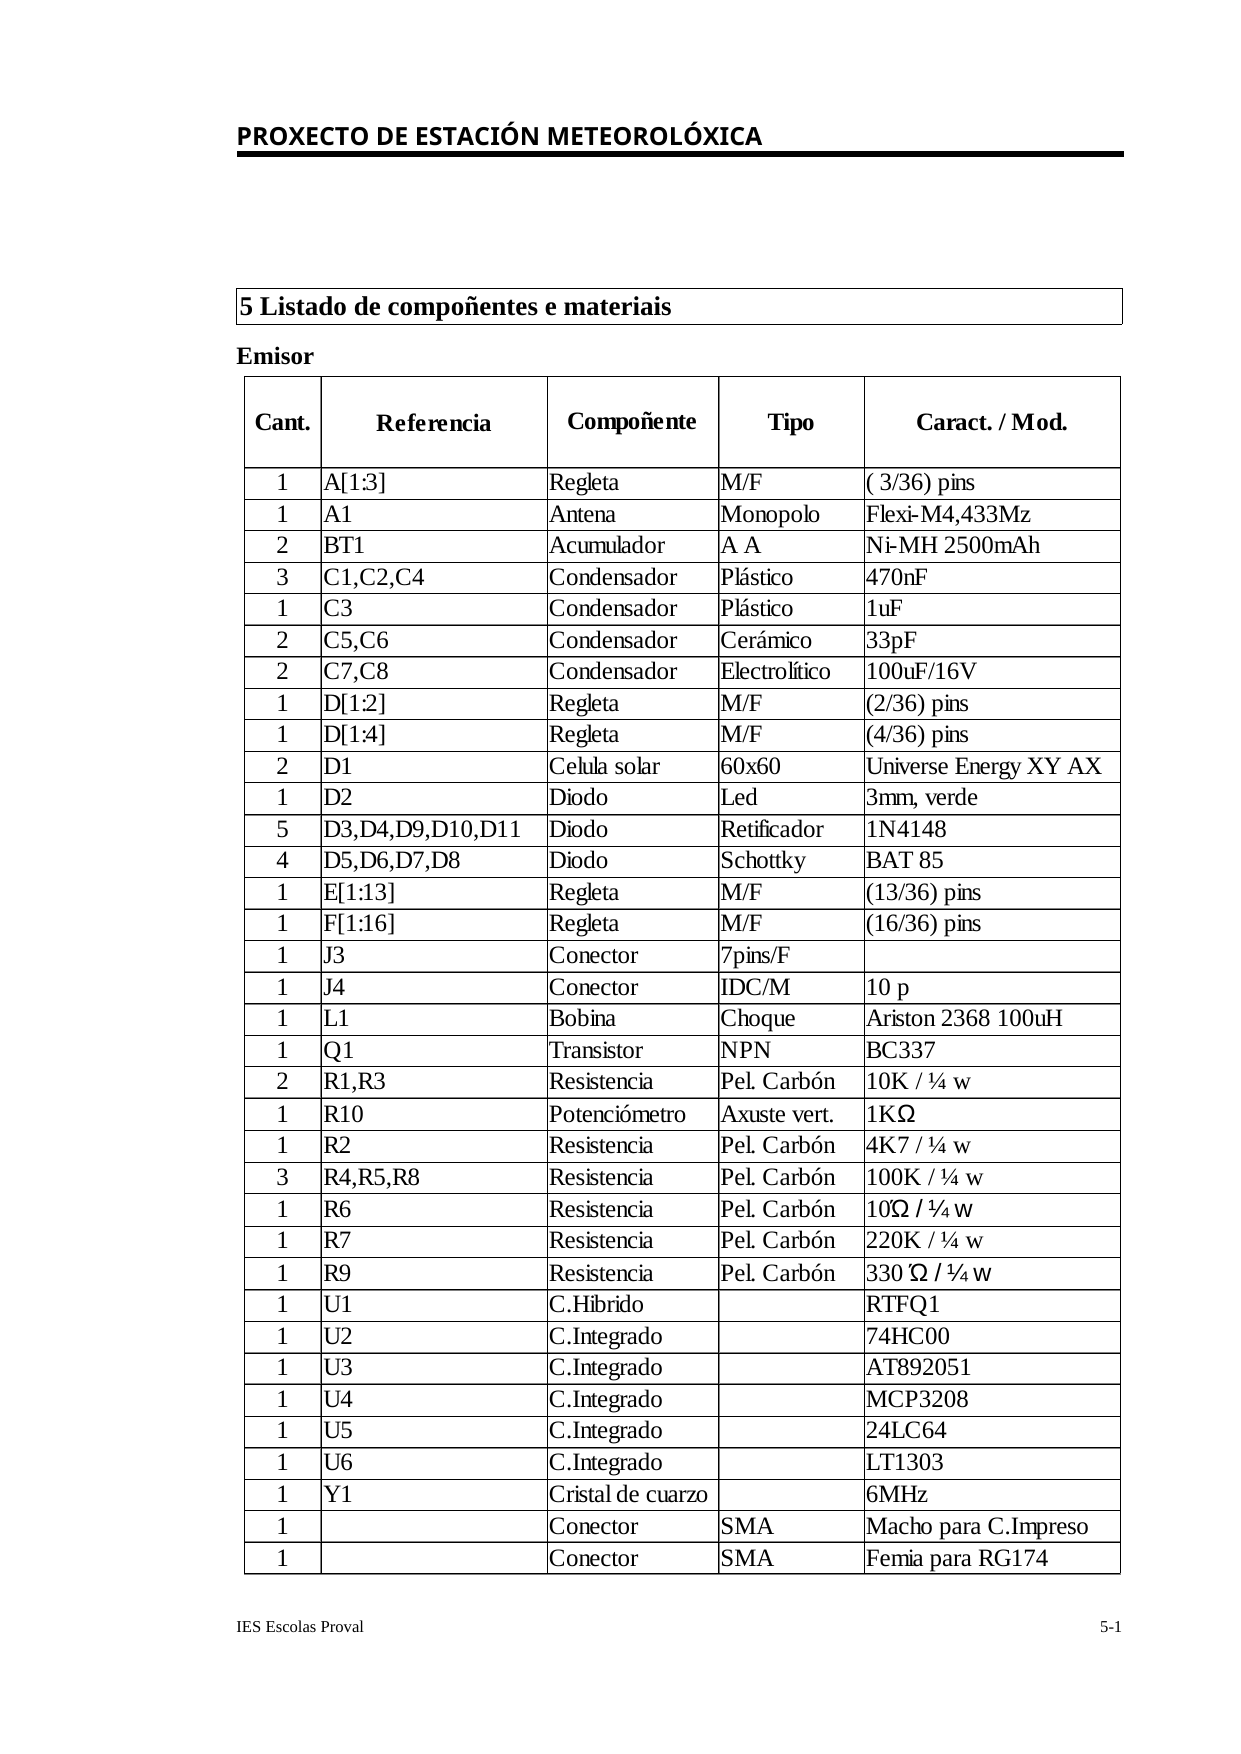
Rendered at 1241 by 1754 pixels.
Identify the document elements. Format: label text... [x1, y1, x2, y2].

text 5 Listado de compoñentes e materiais [237, 289, 1122, 324]
text Emisor [236, 342, 1122, 369]
